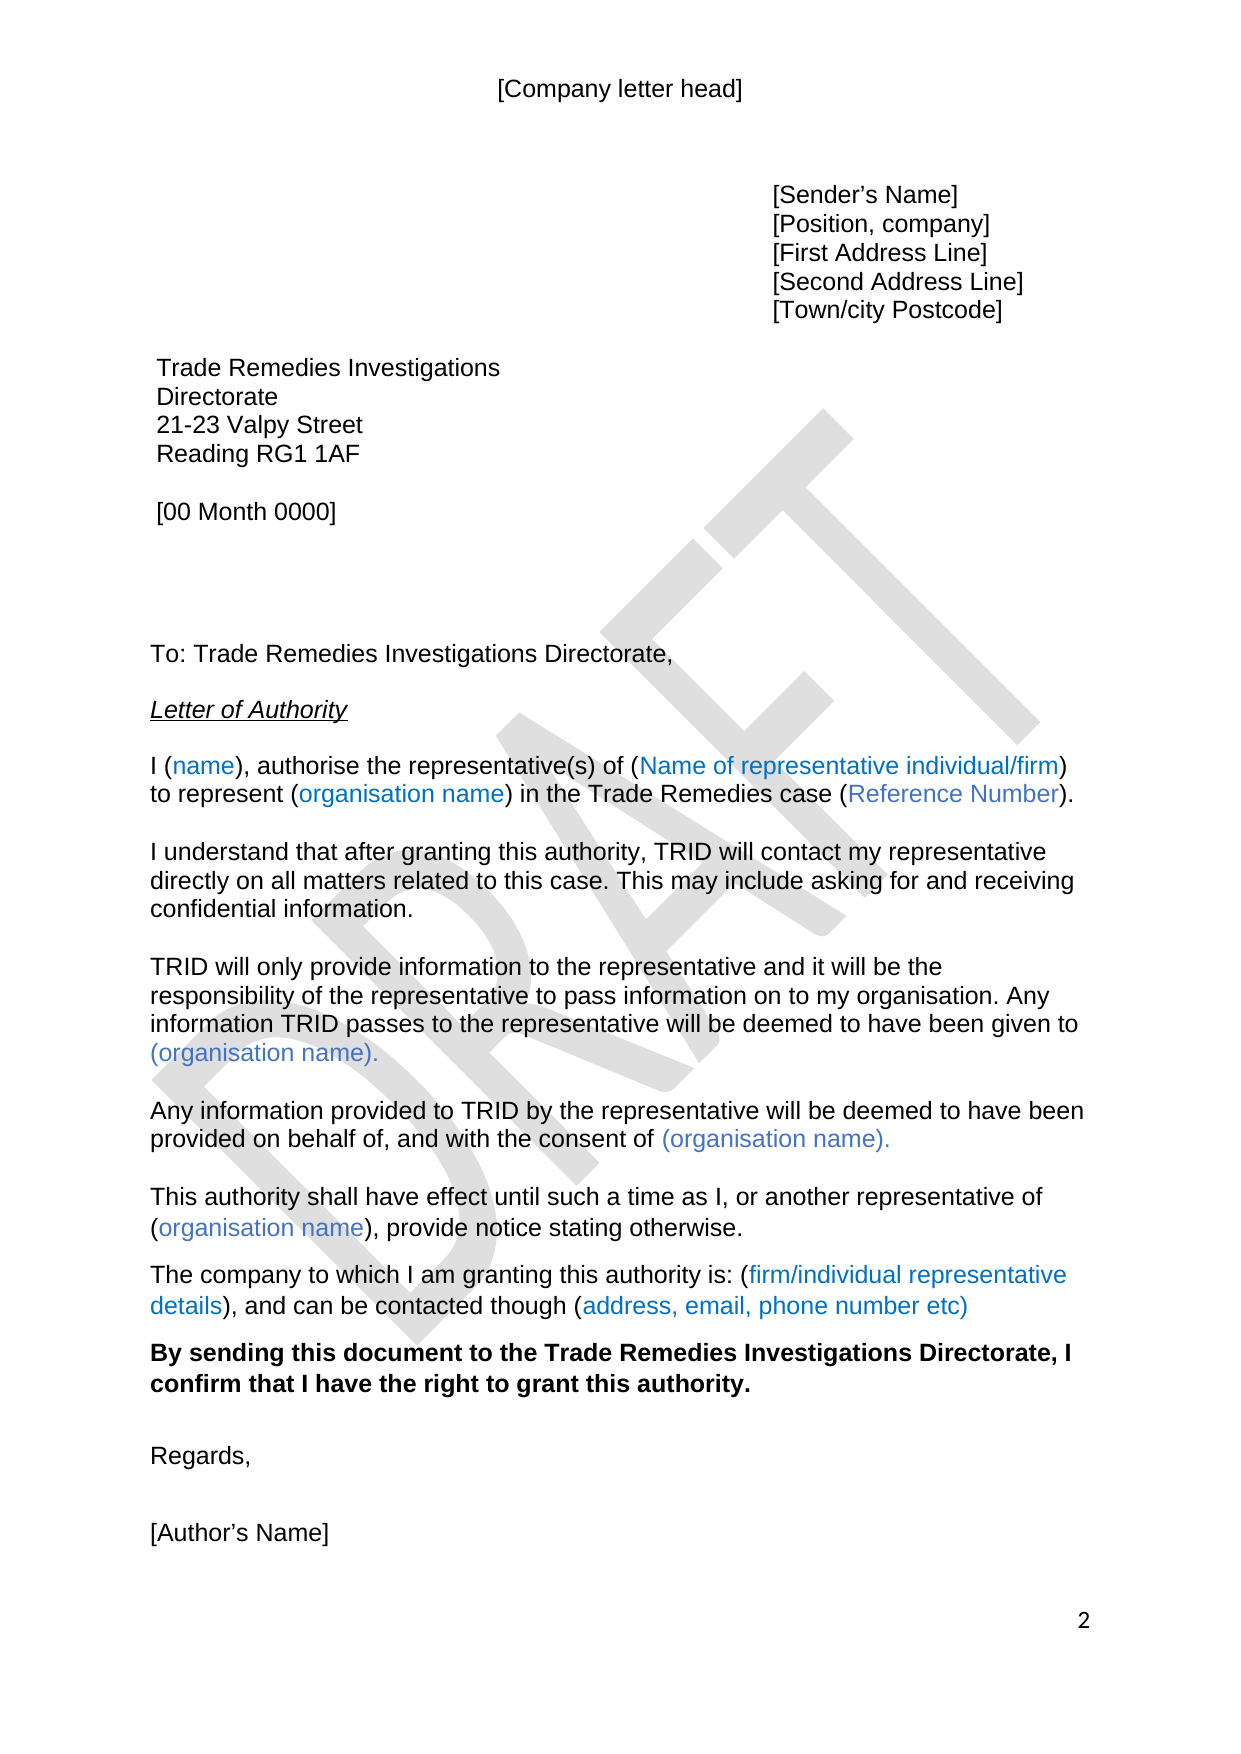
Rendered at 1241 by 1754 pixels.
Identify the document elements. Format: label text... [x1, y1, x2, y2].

table_header [580, 181, 766, 353]
text [813, 695, 995, 724]
text I understand that after granting this authority, TRID will contact my representative directly on all matters related to this case. This may include asking for and receiving confidential information. [722, 837, 1090, 923]
text TRID will only provide information to the representative and it will be the responsibility of the representative to pass information on to my organisation. Any information TRID passes to the representative will be deemed to have been given to (organisation name). [390, 952, 497, 1024]
table_header [150, 181, 580, 353]
text Any information provided to TRID by the representative will be deemed to have been provided on behalf of, and with the consent of (organisation name). [534, 1096, 1090, 1153]
table_cell [580, 353, 766, 526]
text The company to which I am granting this authority is: (firm/individual representative details), and can be contacted though (address, email, phone number etc) [445, 1260, 1090, 1319]
text [Author’s Name] [150, 1518, 1090, 1546]
text This authority shall have effect until such a time as I, or another representative of (organisation name), provide notice stating otherwise. [301, 1182, 459, 1241]
text Any information provided to TRID by the representative will be deemed to have been provided on behalf of, and with the consent of (organisation name). [215, 1096, 433, 1153]
text TRID will only provide information to the representative and it will be the responsibility of the representative to pass information on to my organisation. Any information TRID passes to the representative will be deemed to have been given to (organisation name). [527, 952, 1090, 1067]
text [710, 695, 779, 724]
text To: Trade Remedies Investigations Directorate, [959, 639, 1090, 668]
text Regards, [150, 1441, 1090, 1470]
text Any information provided to TRID by the representative will be deemed to have been provided on behalf of, and with the consent of (organisation name). [150, 1096, 223, 1153]
text Letter of Authority [150, 695, 690, 724]
table_cell [766, 353, 1082, 526]
table_cell [768, 511, 797, 526]
text I (name), authorise the representative(s) of (Name of representative individual/firm) to represent (organisation name) in the Trade Remedies case (Reference Number). [583, 751, 774, 808]
text I (name), authorise the representative(s) of (Name of representative individual/firm) to represent (organisation name) in the Trade Remedies case (Reference Number). [776, 751, 1090, 808]
text This authority shall have effect until such a time as I, or another representative of (organisation name), provide notice stating otherwise. [488, 1182, 1090, 1241]
text I (name), authorise the representative(s) of (Name of representative individual/firm) to represent (organisation name) in the Trade Remedies case (Reference Number). [150, 751, 540, 808]
table_header [Sender’s Name] [Position, company] [First Address Line] [Second Address Line] [Town/city Postcode] [766, 181, 1082, 353]
text By sending this document to the Trade Remedies Investigations Directorate, I confirm that I have the right to grant this authority. [150, 1338, 1090, 1398]
table_cell Trade Remedies Investigations Directorate 21-23 Valpy Street Reading RG1 1AF [00 Month 0000] [150, 353, 580, 526]
text The company to which I am granting this authority is: (firm/individual representative details), and can be contacted though (address, email, phone number etc) [150, 1260, 389, 1319]
text [1015, 695, 1090, 724]
text TRID will only provide information to the representative and it will be the responsibility of the representative to pass information on to my organisation. Any information TRID passes to the representative will be deemed to have been given to (organisation name). [150, 952, 456, 1067]
text Any information provided to TRID by the representative will be deemed to have been provided on behalf of, and with the consent of (organisation name). [433, 1096, 542, 1153]
text I understand that after granting this authority, TRID will contact my representative directly on all matters related to this case. This may include asking for and receiving confidential information. [150, 837, 611, 923]
text This authority shall have effect until such a time as I, or another representative of (organisation name), provide notice stating otherwise. [150, 1182, 311, 1241]
text I understand that after granting this authority, TRID will contact my representative directly on all matters related to this case. This may include asking for and receiving confidential information. [594, 837, 701, 918]
text To: Trade Remedies Investigations Directorate, [654, 639, 939, 668]
text To: Trade Remedies Investigations Directorate, [150, 639, 634, 668]
